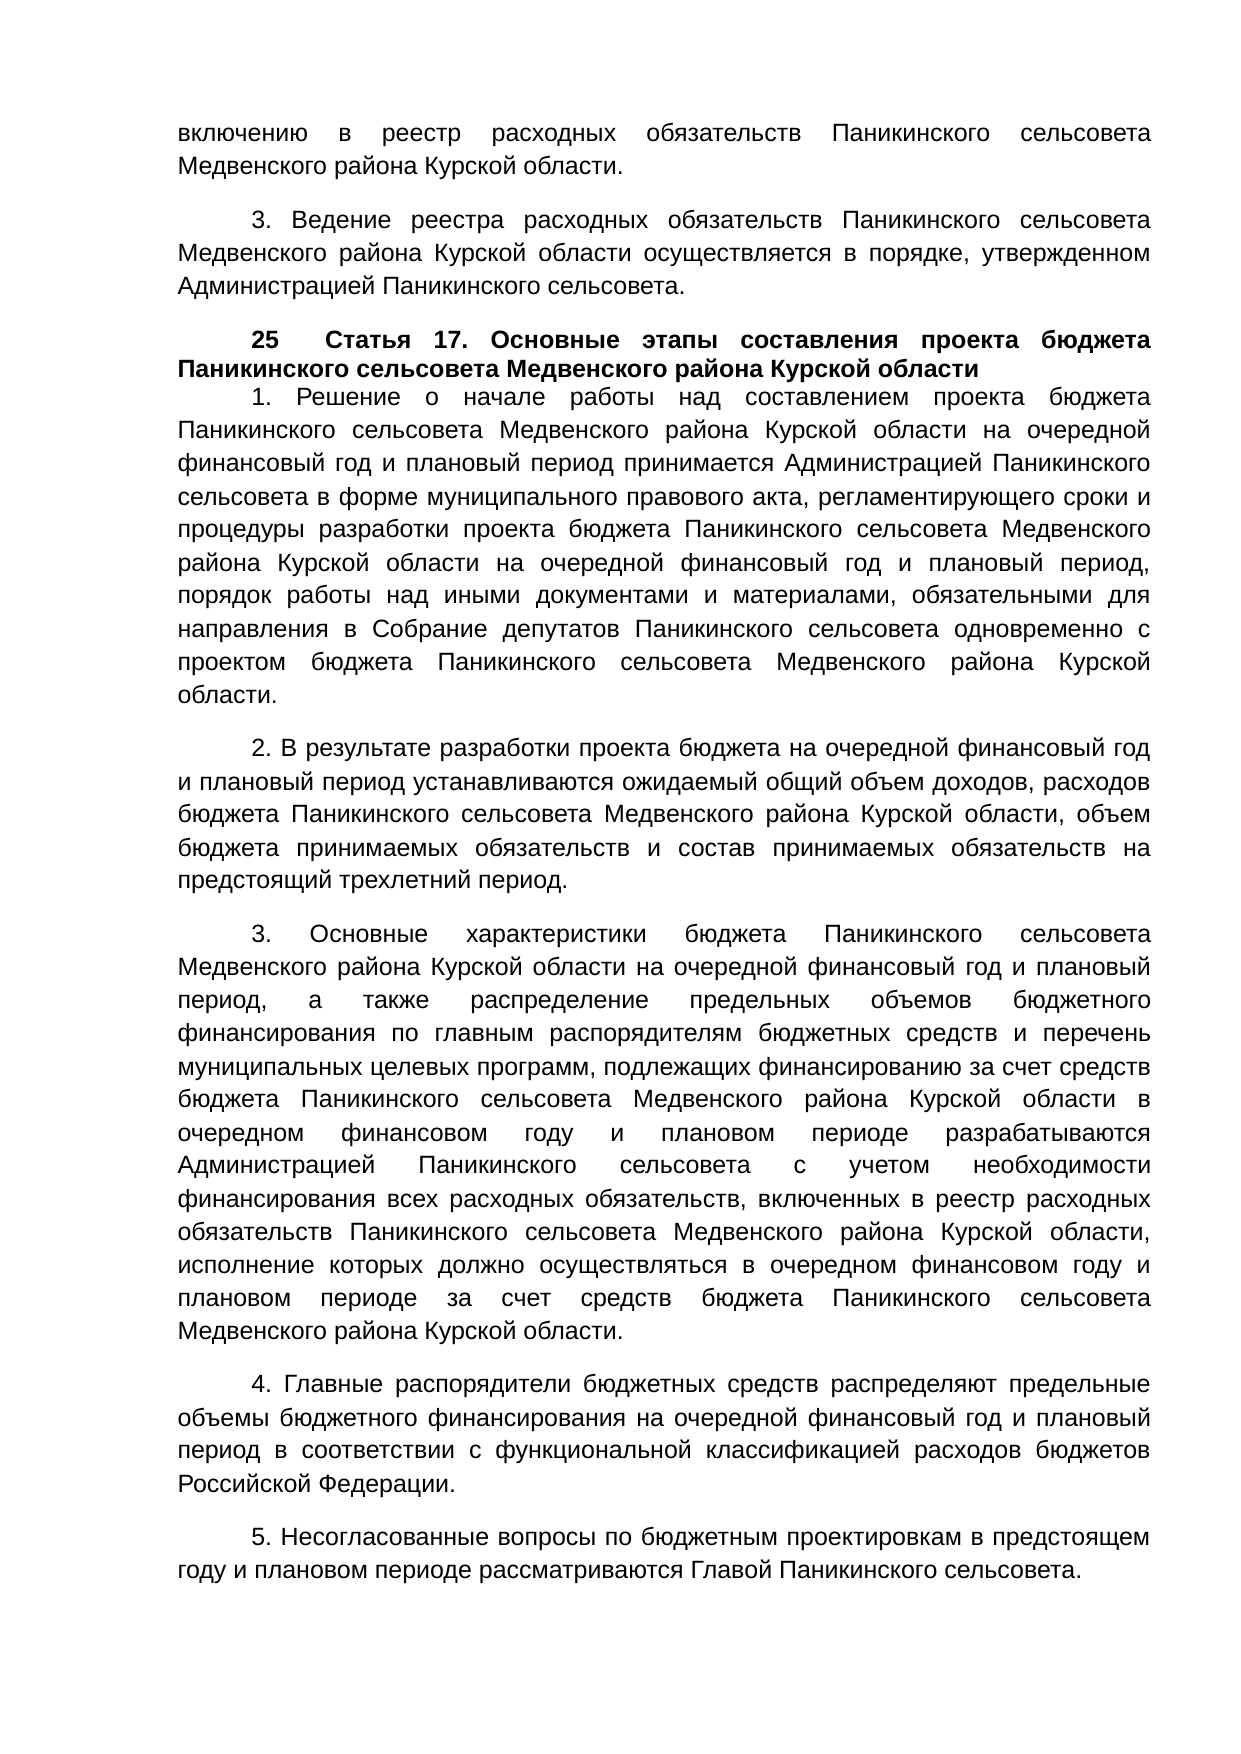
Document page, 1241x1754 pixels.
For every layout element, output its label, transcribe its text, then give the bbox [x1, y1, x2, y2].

text 1. Решение о начале работы над составлением проекта бюджета Паникинского сельсовета Медвенского района Курской области на очередной финансовый год и плановый период принимается Администрацией Паникинского сельсовета в форме муниципального правового акта, регламентирующего сроки и процедуры разработки проекта бюджета Паникинского сельсовета Медвенского района Курской области на очередной финансовый год и плановый период, порядок работы над иными документами и материалами, обязательными для направления в Собрание депутатов Паникинского сельсовета одновременно с проектом бюджета Паникинского сельсовета Медвенского района Курской области. [177, 382, 1152, 708]
text 3. Ведение реестра расходных обязательств Паникинского сельсовета Медвенского района Курской области осуществляется в порядке, утвержденном Администрацией Паникинского сельсовета. [177, 205, 1152, 300]
text 3. Основные характеристики бюджета Паникинского сельсовета Медвенского района Курской области на очередной финансовый год и плановый период, а также распределение предельных объемов бюджетного финансирования по главным распорядителям бюджетных средств и перечень муниципальных целевых программ, подлежащих финансированию за счет средств бюджета Паникинского сельсовета Медвенского района Курской области в очередном финансовом году и плановом периоде разрабатываются Администрацией Паникинского сельсовета с учетом необходимости финансирования всех расходных обязательств, включенных в реестр расходных обязательств Паникинского сельсовета Медвенского района Курской области, исполнение которых должно осуществляться в очередном финансовом году и плановом периоде за счет средств бюджета Паникинского сельсовета Медвенского района Курской области. [177, 919, 1152, 1344]
subtitle Статья 17. Основные этапы составления проекта бюджета Паникинского сельсовета Медвенского района Курской области [177, 325, 1152, 382]
text 2. В результате разработки проекта бюджета на очередной финансовый год и плановый период устанавливаются ожидаемый общий объем доходов, расходов бюджета Паникинского сельсовета Медвенского района Курской области, объем бюджета принимаемых обязательств и состав принимаемых обязательств на предстоящий трехлетний период. [177, 733, 1152, 894]
text 5. Несогласованные вопросы по бюджетным проектировкам в предстоящем году и плановом периоде рассматриваются Главой Паникинского сельсовета. [177, 1522, 1152, 1584]
text 4. Главные распорядители бюджетных средств распределяют предельные объемы бюджетного финансирования на очередной финансовый год и плановый период в соответствии с функциональной классификацией расходов бюджетов Российской Федерации. [177, 1369, 1152, 1497]
text включению в реестр расходных обязательств Паникинского сельсовета Медвенского района Курской области. [177, 118, 1152, 180]
